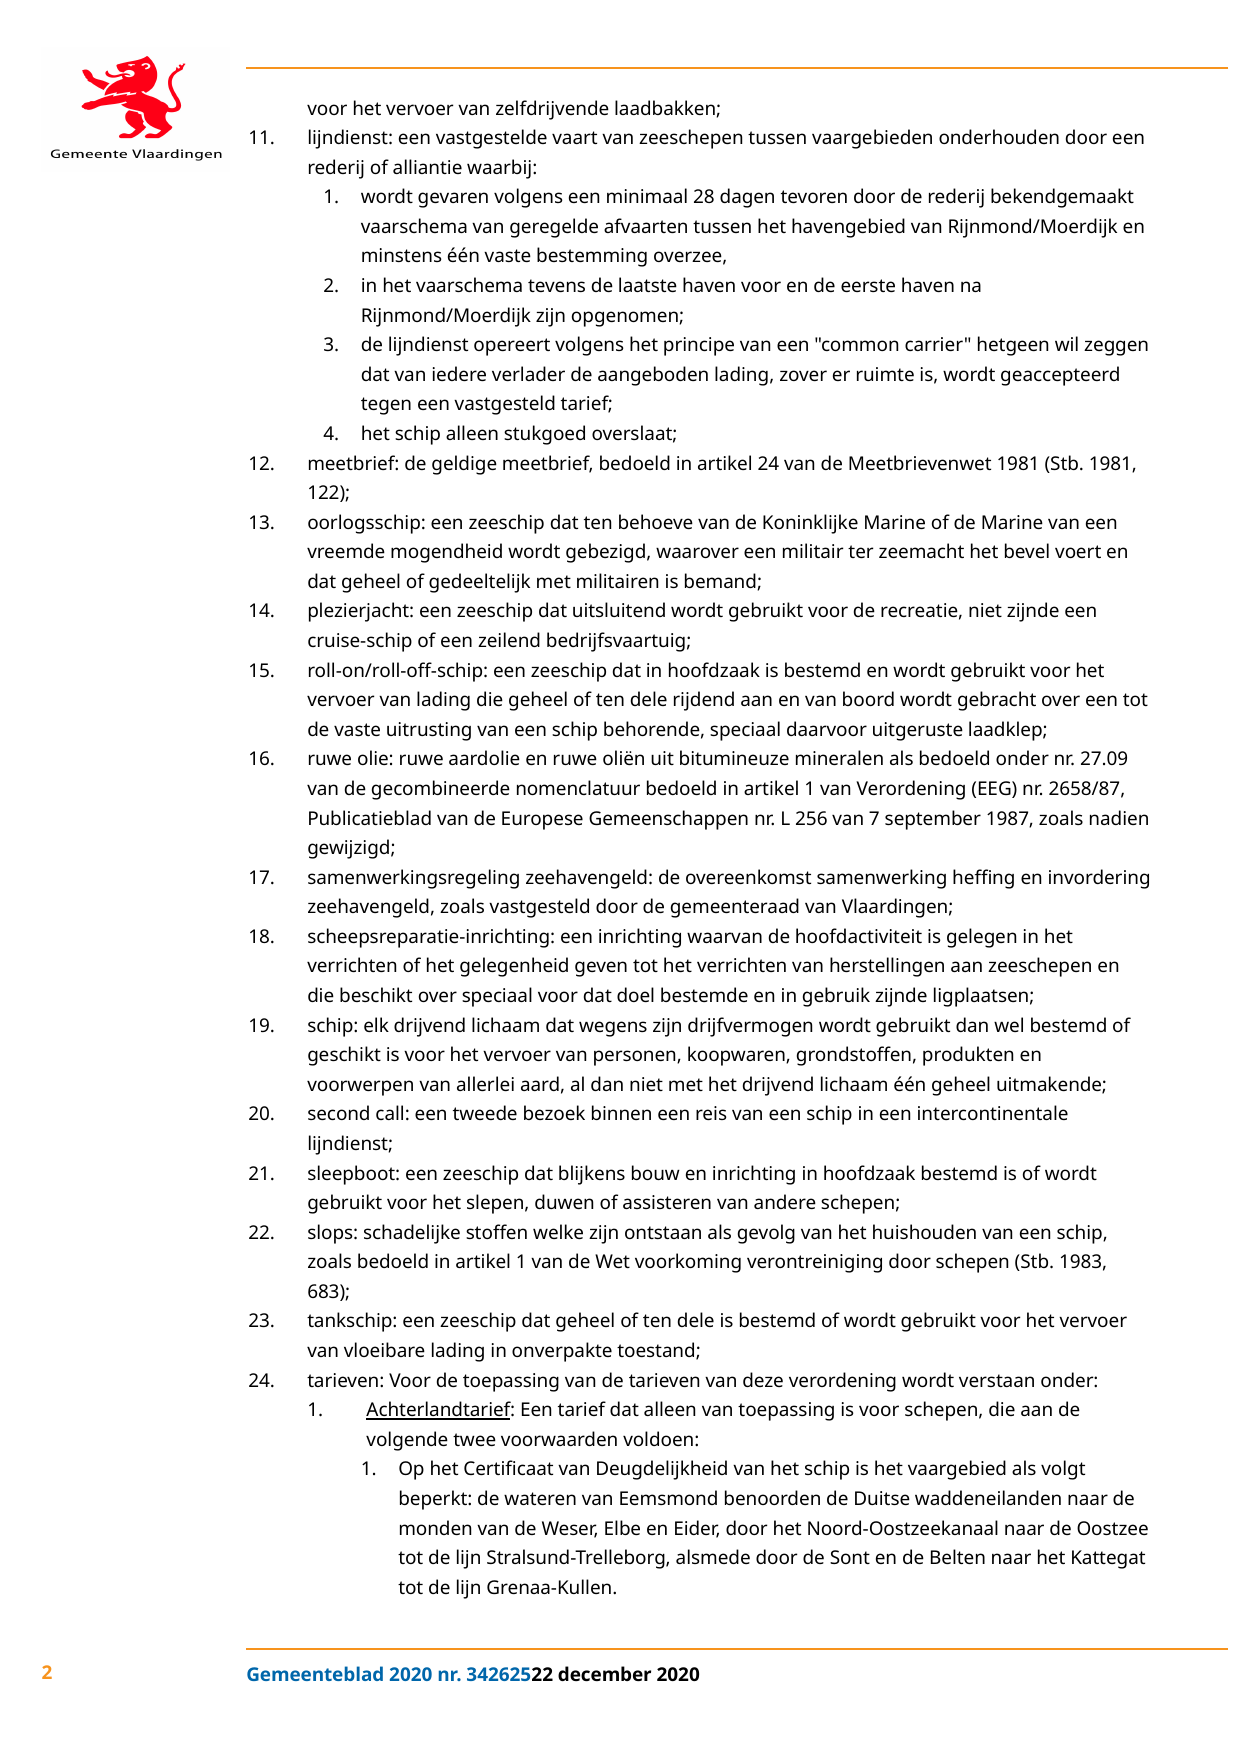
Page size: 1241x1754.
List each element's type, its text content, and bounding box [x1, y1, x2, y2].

list scheepsreparatie-inrichting: een inrichting waarvan de hoofdactiviteit is gelegen in het verrichten of het gelegenheid geven tot het verrichten van herstellingen aan zeeschepen en die beschikt over speciaal voor dat doel bestemde en in gebruik zijnde ligplaatsen; [248, 923, 1152, 1008]
list samenwerkingsregeling zeehavengeld: de overeenkomst samenwerking heffing en invordering zeehavengeld, zoals vastgesteld door de gemeenteraad van Vlaardingen; [248, 864, 1152, 919]
list roll-on/roll-off-schip: een zeeschip dat in hoofdzaak is bestemd en wordt gebruikt voor het vervoer van lading die geheel of ten dele rijdend aan en van boord wordt gebracht over een tot de vaste uitrusting van een schip behorende, speciaal daarvoor uitgeruste laadklep; [248, 657, 1152, 742]
list sleepboot: een zeeschip dat blijkens bouw en inrichting in hoofdzaak bestemd is of wordt gebruikt voor het slepen, duwen of assisteren van andere schepen; [248, 1160, 1152, 1215]
list plezierjacht: een zeeschip dat uitsluitend wordt gebruikt voor de recreatie, niet zijnde een cruise-schip of een zeilend bedrijfsvaartuig; [248, 598, 1152, 653]
list in het vaarschema tevens de laatste haven voor en de eerste haven na Rijnmond/Moerdijk zijn opgenomen; [323, 272, 1152, 328]
list schip: elk drijvend lichaam dat wegens zijn drijfvermogen wordt gebruikt dan wel bestemd of geschikt is voor het vervoer van personen, koopwaren, grondstoffen, produkten en voorwerpen van allerlei aard, al dan niet met het drijvend lichaam één geheel uitmakende; [248, 1012, 1152, 1097]
list tarieven: Voor de toepassing van de tarieven van deze verordening wordt verstaan onder: [248, 1367, 1152, 1393]
list second call: een tweede bezoek binnen een reis van een schip in een intercontinentale lijndienst; [248, 1101, 1152, 1156]
list meetbrief: de geldige meetbrief, bedoeld in artikel 24 van de Meetbrievenwet 1981 (Stb. 1981, 122); [248, 450, 1152, 505]
list voor het vervoer van zelfdrijvende laadbakken; [248, 95, 1152, 121]
list Op het Certificaat van Deugdelijkheid van het schip is het vaargebied als volgt beperkt: de wateren van Eemsmond benoorden de Duitse waddeneilanden naar de monden van de Weser, Elbe en Eider, door het Noord-Oostzeekanaal naar de Oostzee tot de lijn Stralsund-Trelleborg, alsmede door de Sont en de Belten naar het Kattegat tot de lijn Grenaa-Kullen. [361, 1456, 1152, 1600]
list ruwe olie: ruwe aardolie en ruwe oliën uit bitumineuze mineralen als bedoeld onder nr. 27.09 van de gecombineerde nomenclatuur bedoeld in artikel 1 van Verordening (EEG) nr. 2658/87, Publicatieblad van de Europese Gemeenschappen nr. L 256 van 7 september 1987, zoals nadien gewijzigd; [248, 746, 1152, 860]
list het schip alleen stukgoed overslaat; [323, 420, 1152, 446]
list slops: schadelijke stoffen welke zijn ontstaan als gevolg van het huishouden van een schip, zoals bedoeld in artikel 1 van de Wet voorkoming verontreiniging door schepen (Stb. 1983, 683); [248, 1219, 1152, 1304]
list de lijndienst opereert volgens het principe van een "common carrier" hetgeen wil zeggen dat van iedere verlader de aangeboden lading, zover er ruimte is, wordt geaccepteerd tegen een vastgesteld tarief; [323, 331, 1152, 416]
list tankschip: een zeeschip dat geheel of ten dele is bestemd of wordt gebruikt voor het vervoer van vloeibare lading in onverpakte toestand; [248, 1308, 1152, 1363]
list lijndienst: een vastgestelde vaart van zeeschepen tussen vaargebieden onderhouden door een rederij of alliantie waarbij: [248, 124, 1152, 180]
list wordt gevaren volgens een minimaal 28 dagen tevoren door de rederij bekendgemaakt vaarschema van geregelde afvaarten tussen het havengebied van Rijnmond/Moerdijk en minstens één vaste bestemming overzee, [323, 183, 1152, 268]
picture [41, 47, 231, 172]
list oorlogsschip: een zeeschip dat ten behoeve van de Koninklijke Marine of de Marine van een vreemde mogendheid wordt gebezigd, waarover een militair ter zeemacht het bevel voert en dat geheel of gedeeltelijk met militairen is bemand; [248, 509, 1152, 594]
list Achterlandtarief: Een tarief dat alleen van toepassing is voor schepen, die aan de volgende twee voorwaarden voldoen: [307, 1396, 1152, 1452]
